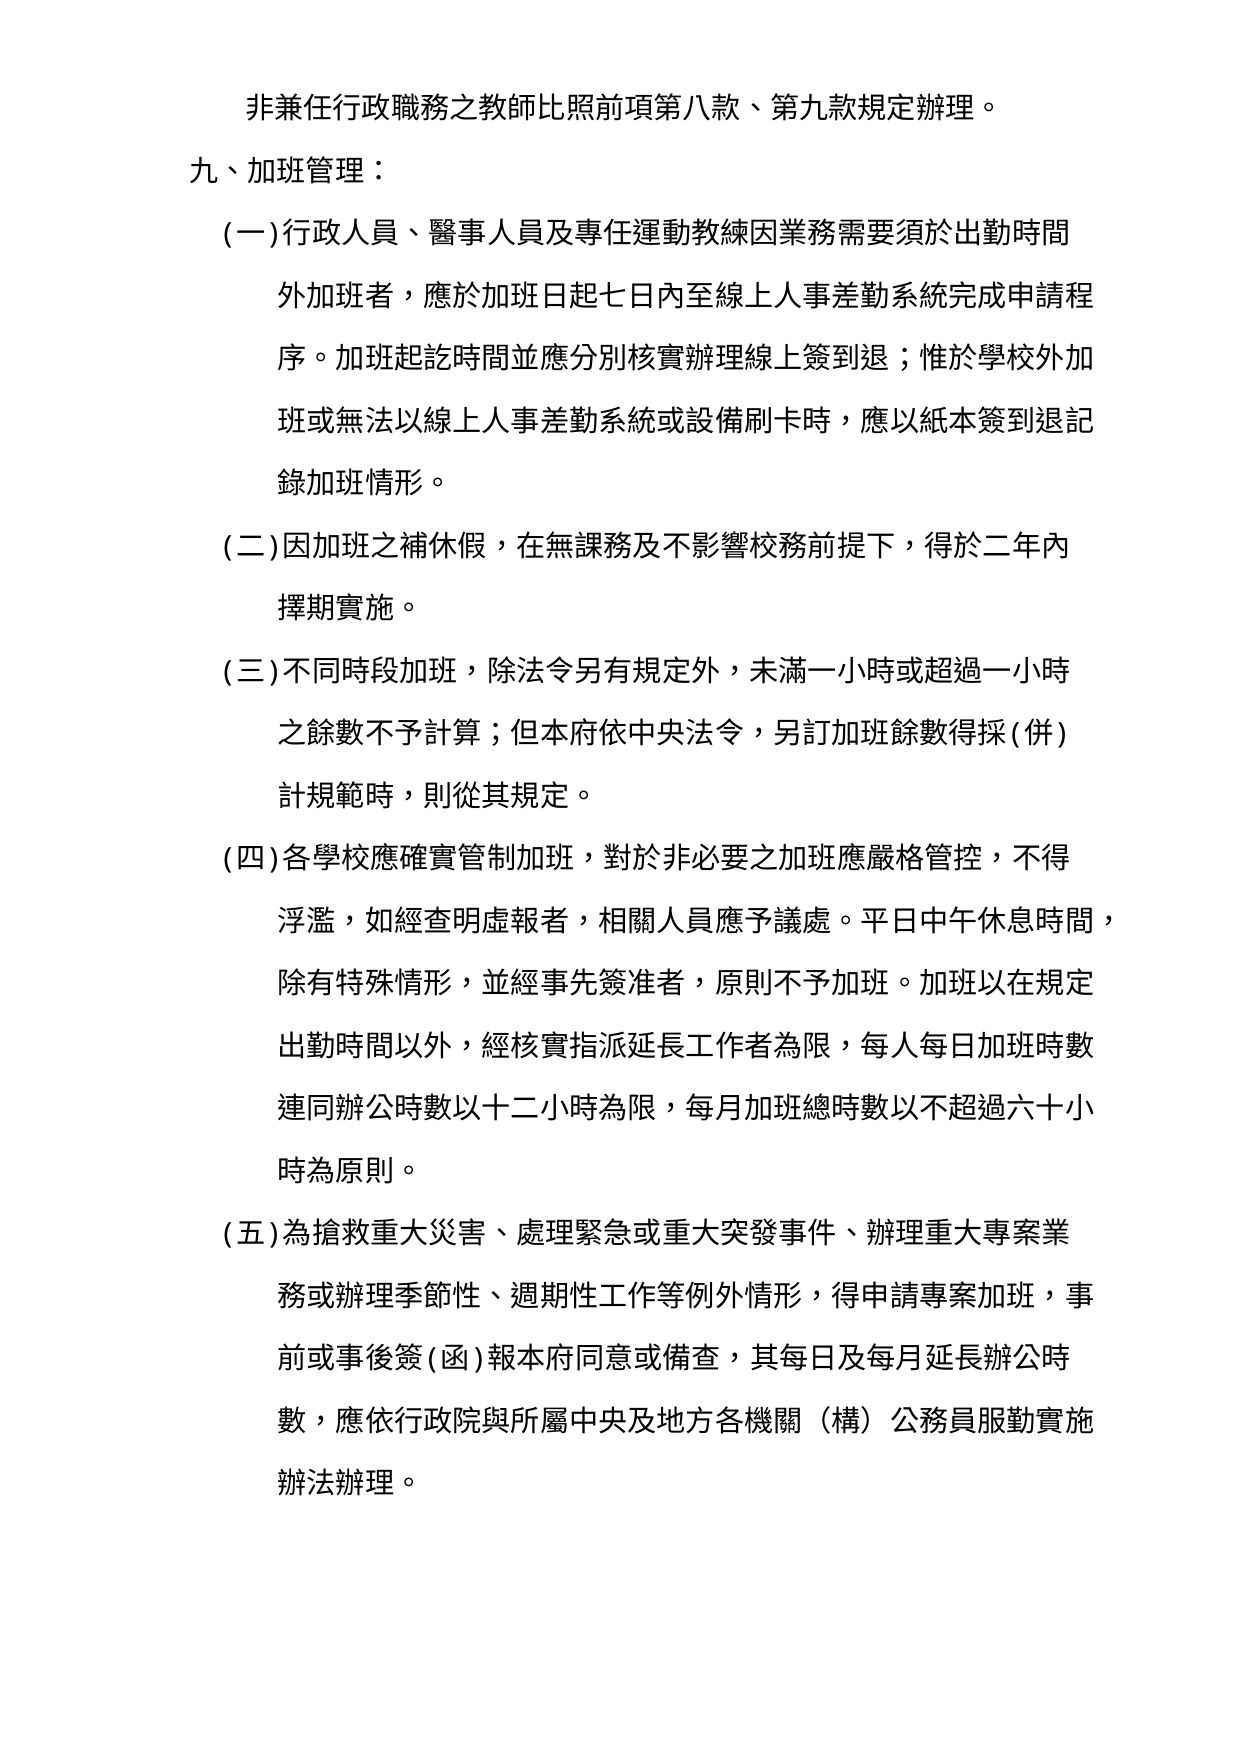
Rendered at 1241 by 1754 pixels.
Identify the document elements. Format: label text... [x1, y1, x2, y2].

text (四)各學校應確實管制加班，對於非必要之加班應嚴格管控，不得浮濫，如經查明虛報者，相關人員應予議處。平日中午休息時間，除有特殊情形，並經事先簽准者，原則不予加班。加班以在規定出勤時間以外，經核實指派延長工作者為限，每人每日加班時數連同辦公時數以十二小時為限，每月加班總時數以不超過六十小時為原則。 [218, 814, 1098, 1189]
text (五)為搶救重大災害、處理緊急或重大突發事件、辦理重大專案業務或辦理季節性、週期性工作等例外情形，得申請專案加班，事前或事後簽(函)報本府同意或備查，其每日及每月延長辦公時數，應依行政院與所屬中央及地方各機關（構）公務員服勤實施辦法辦理。 [218, 1189, 1098, 1502]
text (一)行政人員、醫事人員及專任運動教練因業務需要須於出勤時間外加班者，應於加班日起七日內至線上人事差勤系統完成申請程序。加班起訖時間並應分別核實辦理線上簽到退；惟於學校外加班或無法以線上人事差勤系統或設備刷卡時，應以紙本簽到退記錄加班情形。 [218, 189, 1098, 502]
text (二)因加班之補休假，在無課務及不影響校務前提下，得於二年內擇期實施。 [218, 502, 1098, 627]
text 非兼任行政職務之教師比照前項第八款、第九款規定辦理。 [245, 64, 1098, 127]
text 九、加班管理： [189, 127, 1098, 189]
text (三)不同時段加班，除法令另有規定外，未滿一小時或超過一小時之餘數不予計算；但本府依中央法令，另訂加班餘數得採(併)計規範時，則從其規定。 [218, 627, 1098, 814]
